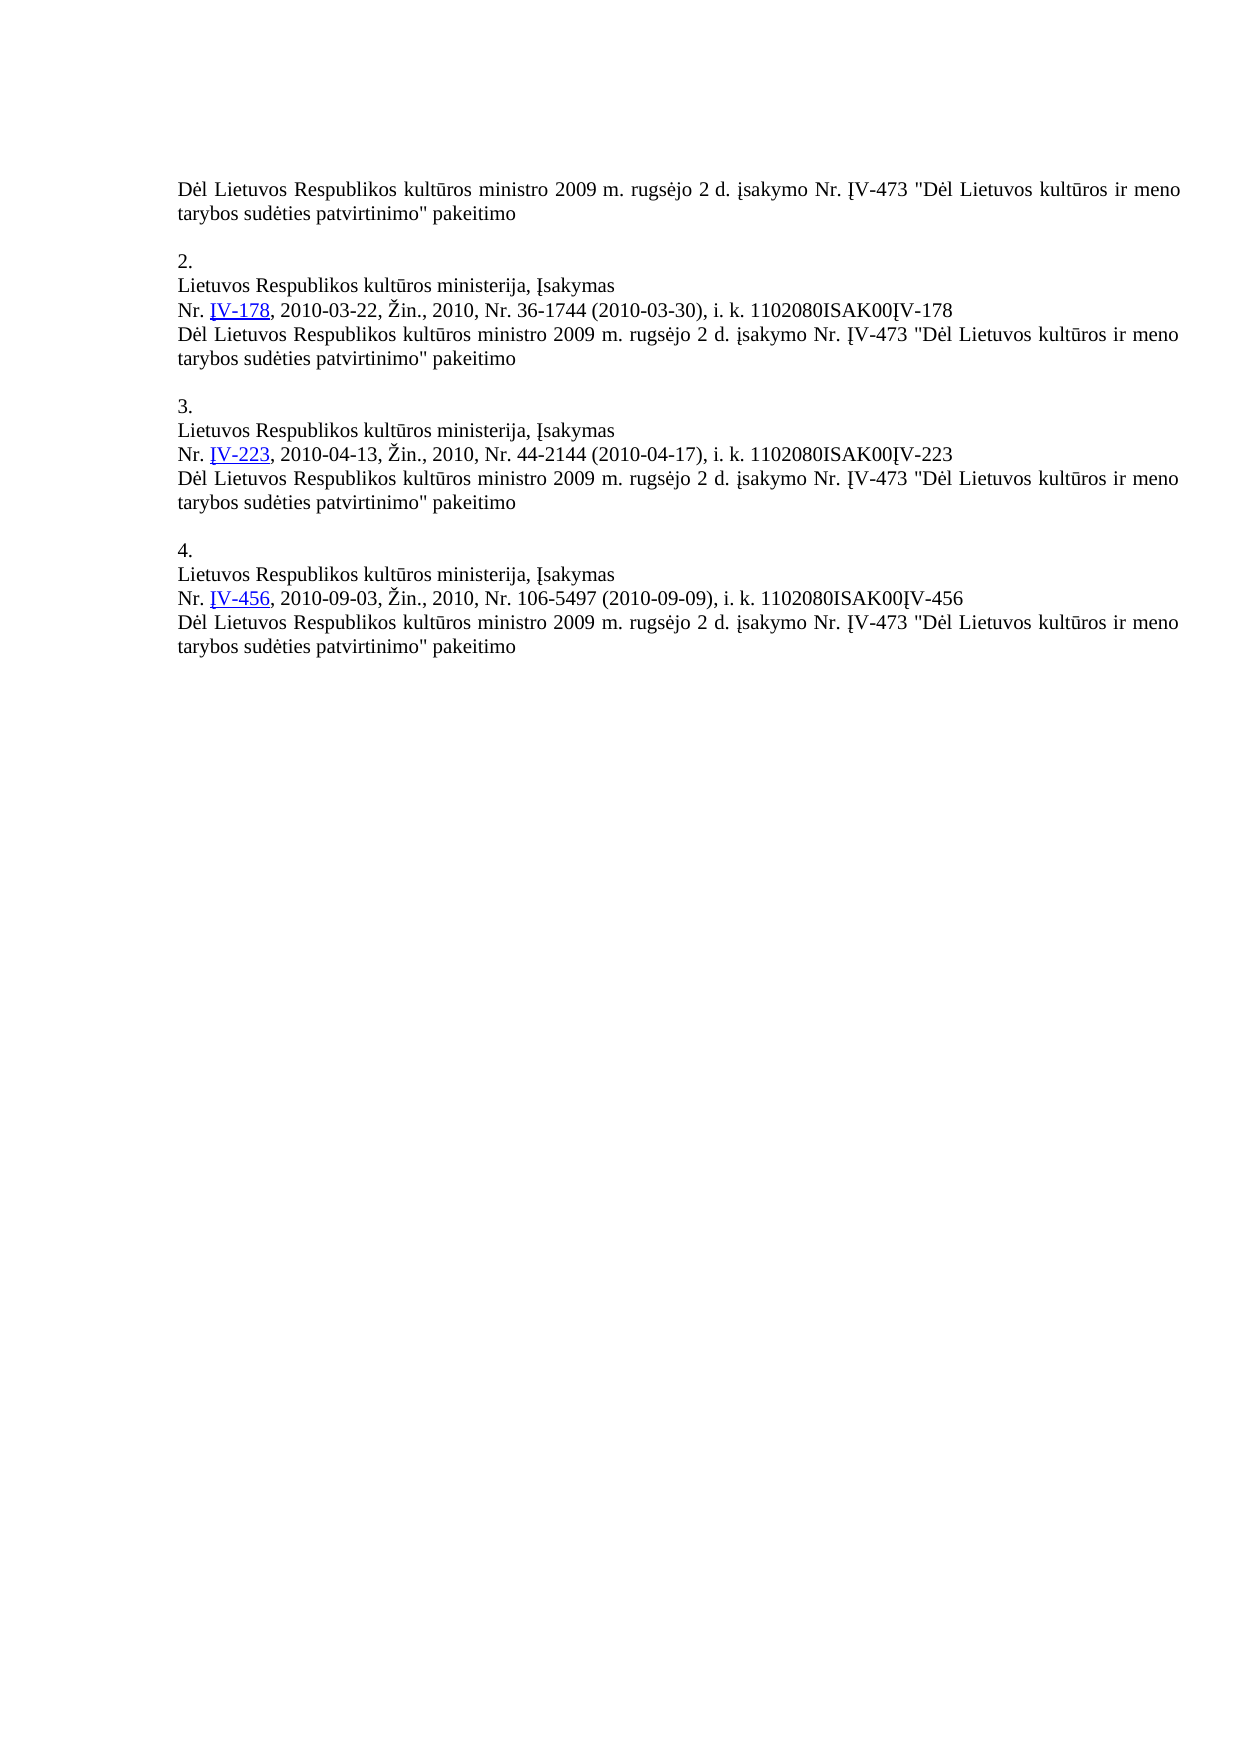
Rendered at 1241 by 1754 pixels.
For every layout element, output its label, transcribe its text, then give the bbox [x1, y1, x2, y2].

text Dėl Lietuvos Respublikos kultūros ministro 2009 m. rugsėjo 2 d. įsakymo Nr. ĮV-473 "Dėl Lietuvos kultūros ir meno tarybos sudėties patvirtinimo" pakeitimo [177, 322, 1181, 370]
text Lietuvos Respublikos kultūros ministerija, Įsakymas [177, 273, 1181, 297]
text Nr. ĮV-456, 2010-09-03, Žin., 2010, Nr. 106-5497 (2010-09-09), i. k. 1102080ISAK00ĮV-456 [177, 586, 1181, 610]
text Lietuvos Respublikos kultūros ministerija, Įsakymas [177, 562, 1181, 586]
text 4. [177, 538, 1181, 562]
text Nr. ĮV-178, 2010-03-22, Žin., 2010, Nr. 36-1744 (2010-03-30), i. k. 1102080ISAK00ĮV-178 [177, 297, 1181, 322]
text 2. [177, 249, 1181, 273]
text Dėl Lietuvos Respublikos kultūros ministro 2009 m. rugsėjo 2 d. įsakymo Nr. ĮV-473 "Dėl Lietuvos kultūros ir meno tarybos sudėties patvirtinimo" pakeitimo [177, 610, 1181, 658]
text 3. [177, 394, 1181, 418]
text Nr. ĮV-223, 2010-04-13, Žin., 2010, Nr. 44-2144 (2010-04-17), i. k. 1102080ISAK00ĮV-223 [177, 442, 1181, 466]
text Dėl Lietuvos Respublikos kultūros ministro 2009 m. rugsėjo 2 d. įsakymo Nr. ĮV-473 "Dėl Lietuvos kultūros ir meno tarybos sudėties patvirtinimo" pakeitimo [177, 466, 1181, 514]
text Dėl Lietuvos Respublikos kultūros ministro 2009 m. rugsėjo 2 d. įsakymo Nr. ĮV-473 "Dėl Lietuvos kultūros ir meno tarybos sudėties patvirtinimo" pakeitimo [177, 177, 1181, 225]
text Lietuvos Respublikos kultūros ministerija, Įsakymas [177, 418, 1181, 442]
